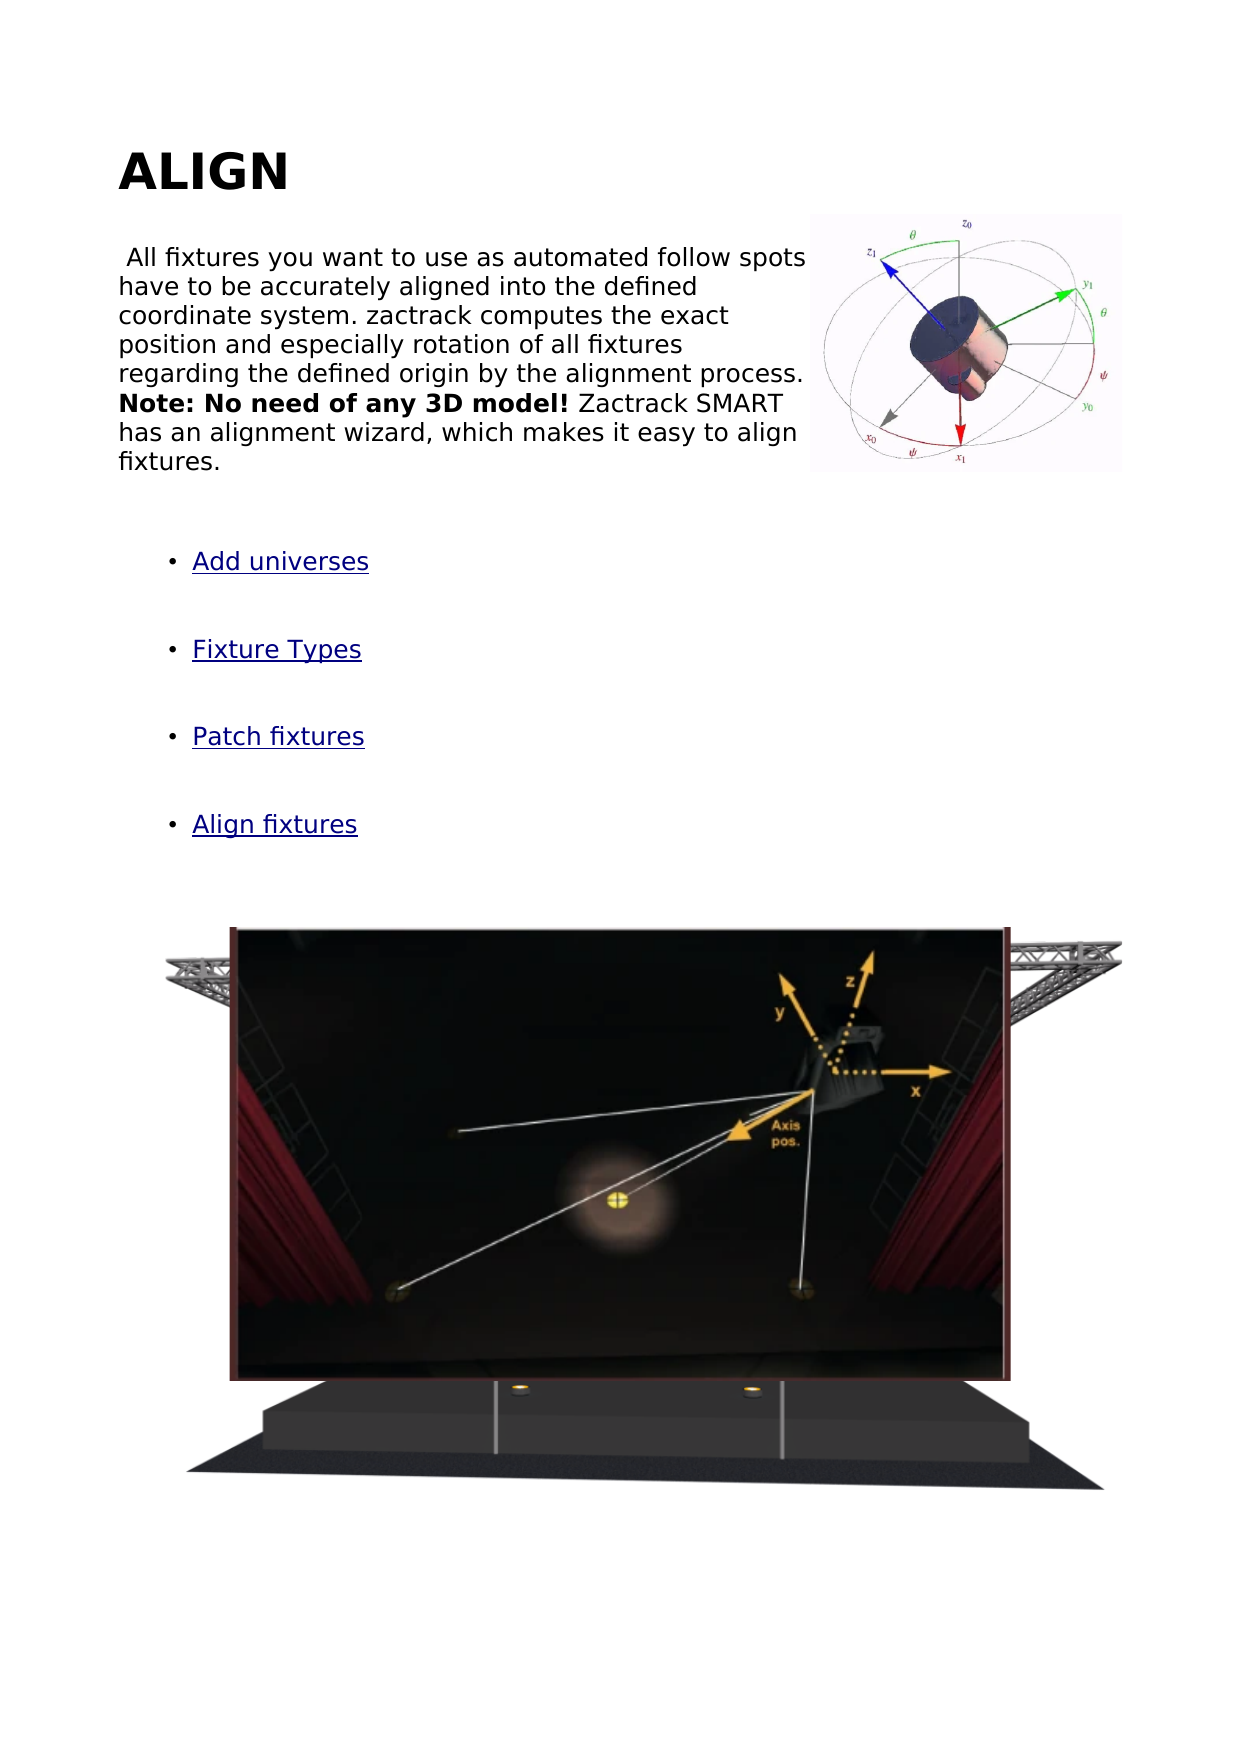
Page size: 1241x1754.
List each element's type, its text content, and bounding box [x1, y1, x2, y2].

picture [809, 213, 1123, 472]
text All fixtures you want to use as automated follow spots have to be accurately aligned into the defined coordinate system. zactrack computes the exact position and especially rotation of all fixtures regarding the defined origin by the alignment process. Note: No need of any 3D model! Zactrack SMART has an alignment wizard, which makes it easy to align fixtures. [118, 214, 1122, 506]
picture [118, 927, 1123, 1492]
list Patch fixtures [177, 722, 1122, 810]
list Fixture Types [177, 635, 1122, 722]
list Align fixtures [177, 810, 1122, 897]
subtitle ALIGN [118, 143, 1122, 201]
list Add universes [177, 547, 1122, 635]
